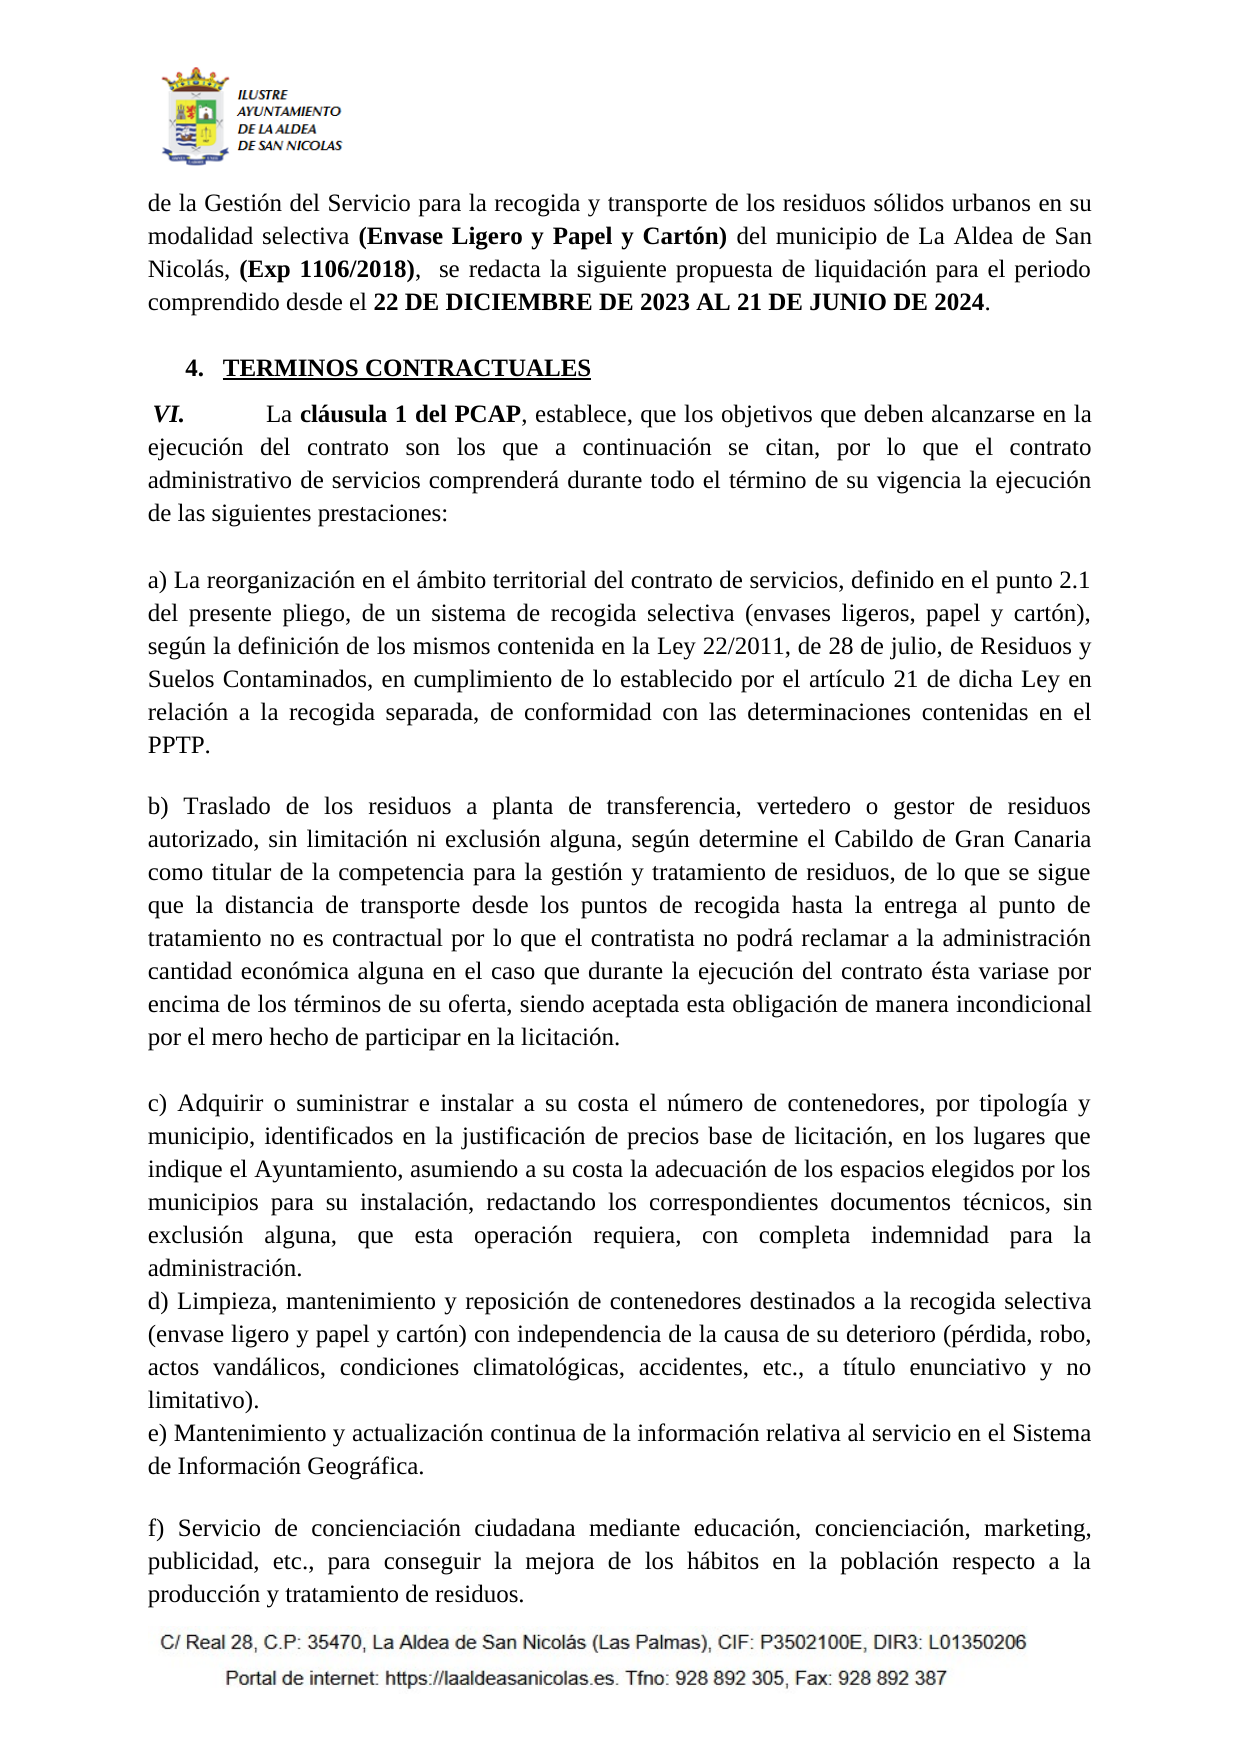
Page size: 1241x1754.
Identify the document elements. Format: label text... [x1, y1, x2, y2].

text a) La reorganización en el ámbito territorial del contrato de servicios, definido en el punto 2.1 del presente pliego, de un sistema de recogida selectiva (envases ligeros, papel y cartón), según la definición de los mismos contenida en la Ley 22/2011, de 28 de julio, de Residuos y Suelos Contaminados, en cumplimiento de lo establecido por el artículo 21 de dicha Ley en relación a la recogida separada, de conformidad con las determinaciones contenidas en el PPTP. [148, 565, 1093, 759]
text d) Limpieza, mantenimiento y reposición de contenedores destinados a la recogida selectiva (envase ligero y papel y cartón) con independencia de la causa de su deterioro (pérdida, robo, actos vandálicos, condiciones climatológicas, accidentes, etc., a título enunciativo y no limitativo). [148, 1286, 1093, 1414]
text b) Traslado de los residuos a planta de transferencia, vertedero o gestor de residuos autorizado, sin limitación ni exclusión alguna, según determine el Cabildo de Gran Canaria como titular de la competencia para la gestión y tratamiento de residuos, de lo que se sigue que la distancia de transporte desde los puntos de recogida hasta la entrega al punto de tratamiento no es contractual por lo que el contratista no podrá reclamar a la administración cantidad económica alguna en el caso que durante la ejecución del contrato ésta variase por encima de los términos de su oferta, siendo aceptada esta obligación de manera incondicional por el mero hecho de participar en la licitación. [148, 791, 1093, 1051]
text de la Gestión del Servicio para la recogida y transporte de los residuos sólidos urbanos en su modalidad selectiva (Envase Ligero y Papel y Cartón) del municipio de La Aldea de San Nicolás, (Exp 1106/2018), se redacta la siguiente propuesta de liquidación para el periodo comprendido desde el 22 DE DICIEMBRE DE 2023 AL 21 DE JUNIO DE 2024. [148, 188, 1093, 316]
list TERMINOS CONTRACTUALES [185, 353, 1093, 382]
list La cláusula 1 del PCAP, establece, que los objetivos que deben alcanzarse en la ejecución del contrato son los que a continuación se citan, por lo que el contrato administrativo de servicios comprenderá durante todo el término de su vigencia la ejecución de las siguientes prestaciones: [148, 399, 1093, 527]
text e) Mantenimiento y actualización continua de la información relativa al servicio en el Sistema de Información Geográfica. [148, 1418, 1093, 1480]
picture [148, 59, 358, 173]
text f) Servicio de concienciación ciudadana mediante educación, concienciación, marketing, publicidad, etc., para conseguir la mejora de los hábitos en la población respecto a la producción y tratamiento de residuos. [148, 1513, 1093, 1608]
picture [148, 1626, 1034, 1694]
text c) Adquirir o suministrar e instalar a su costa el número de contenedores, por tipología y municipio, identificados en la justificación de precios base de licitación, en los lugares que indique el Ayuntamiento, asumiendo a su costa la adecuación de los espacios elegidos por los municipios para su instalación, redactando los correspondientes documentos técnicos, sin exclusión alguna, que esta operación requiera, con completa indemnidad para la administración. [148, 1088, 1093, 1282]
